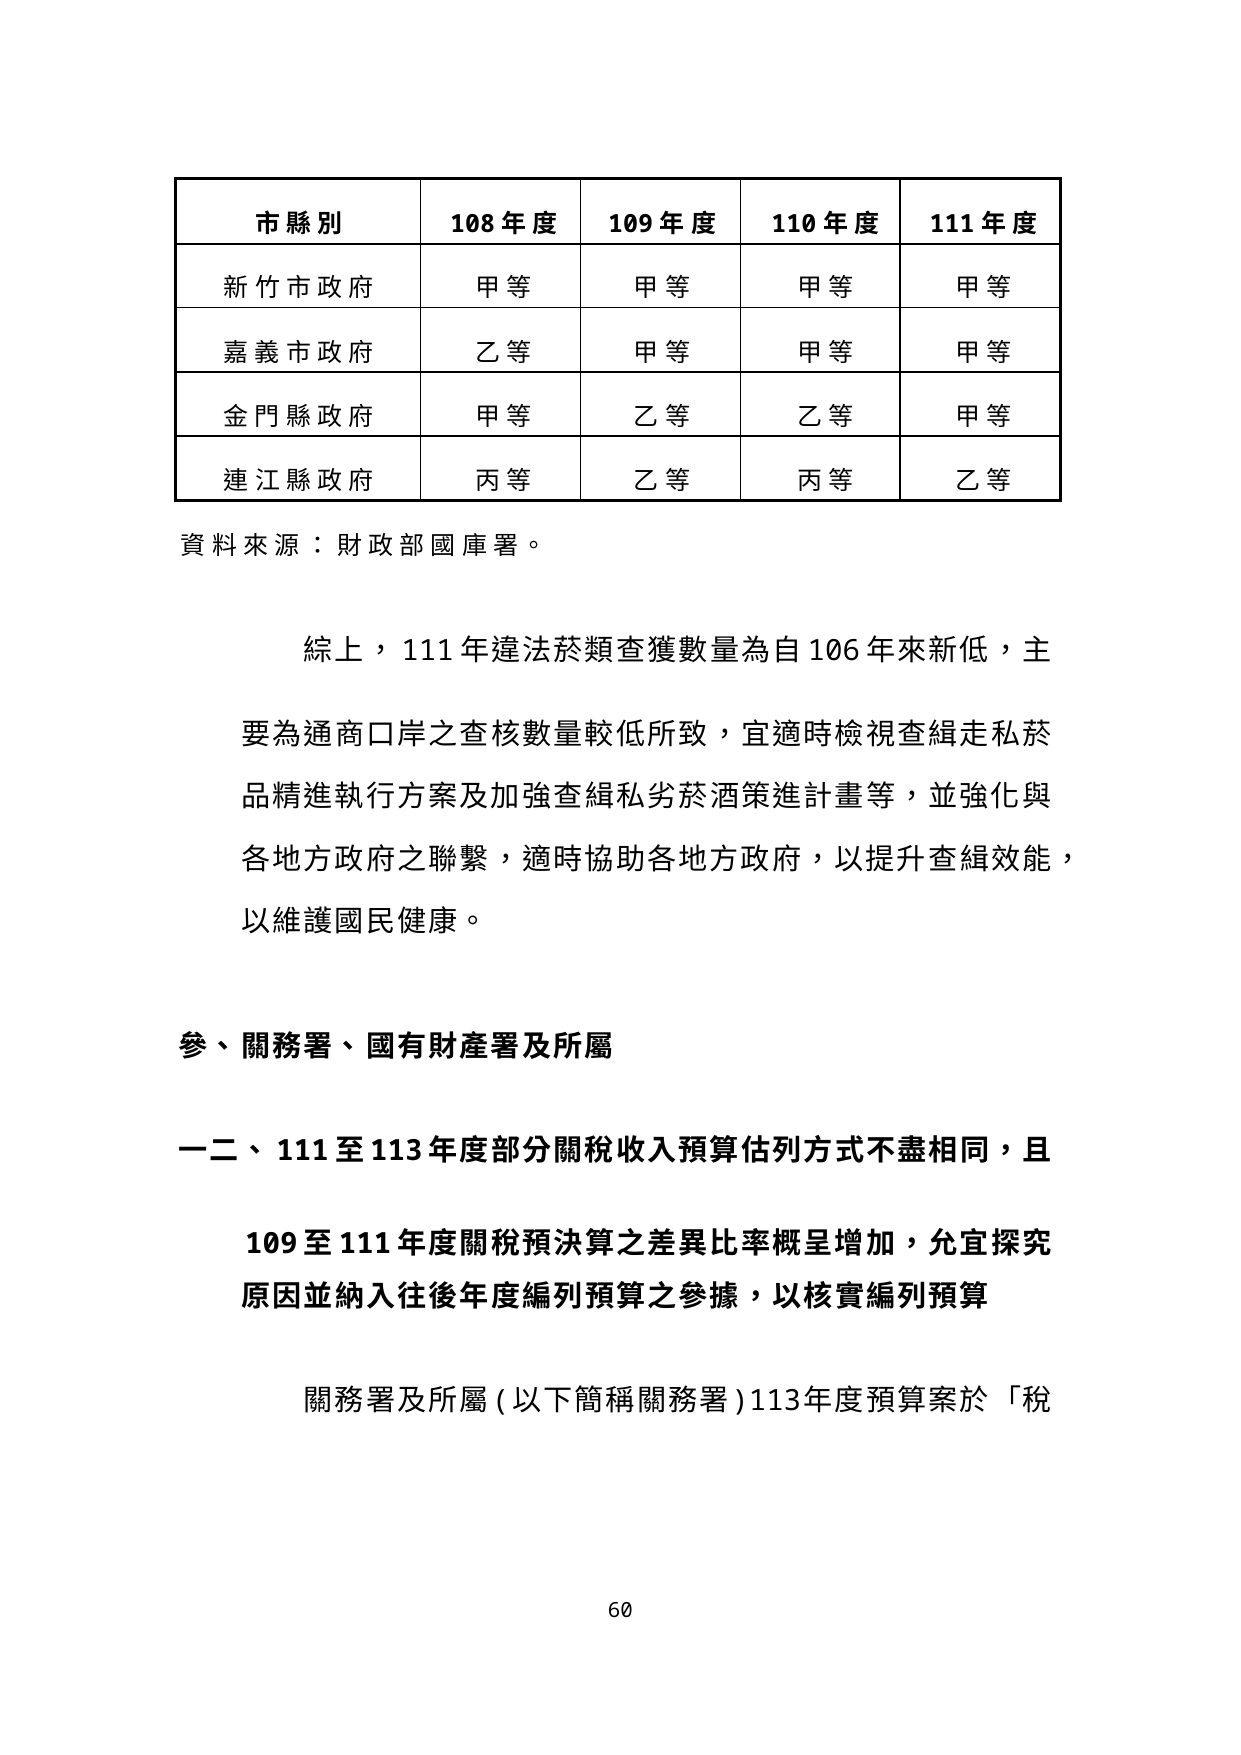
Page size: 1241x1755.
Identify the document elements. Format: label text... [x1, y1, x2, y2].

table_header 市縣別 [177, 180, 420, 243]
text 綜上，111年違法菸類查獲數量為自106年來新低，主要為通商口岸之查核數量較低所致，宜適時檢視查緝走私菸品精進執行方案及加強查緝私劣菸酒策進計畫等，並強化與各地方政府之聯繫，適時協助各地方政府，以提升查緝效能，以維護國民健康。 [236, 565, 1063, 940]
table_cell 丙等 [741, 437, 899, 499]
table_cell 乙等 [901, 437, 1059, 499]
table_header 108年度 [421, 180, 580, 243]
table_cell 乙等 [421, 308, 580, 371]
table_cell 金門縣政府 [177, 373, 420, 435]
table_cell 甲等 [421, 245, 580, 307]
table_cell 嘉義市政府 [177, 308, 420, 371]
table_cell 甲等 [741, 245, 899, 307]
table_header 110年度 [741, 180, 899, 243]
table_cell 連江縣政府 [177, 437, 420, 499]
table_cell 乙等 [581, 373, 740, 435]
table_cell 甲等 [901, 373, 1059, 435]
table_cell 甲等 [901, 245, 1059, 307]
table_cell 乙等 [741, 373, 899, 435]
text 關務署及所屬(以下簡稱關務署)113年度預算案於「稅課收入-財政部」項下編列「關稅」收入1,488億200萬元。經查： [236, 1315, 1063, 1440]
table_cell 丙等 [421, 437, 580, 499]
table_cell 甲等 [581, 308, 740, 371]
text 參、關務署、國有財產署及所屬 [177, 1002, 1063, 1065]
table_header 111年度 [901, 180, 1059, 243]
table_cell 新竹市政府 [177, 245, 420, 307]
table_cell 甲等 [901, 308, 1059, 371]
table_header 109年度 [581, 180, 740, 243]
table_cell 甲等 [581, 245, 740, 307]
table_cell 甲等 [421, 373, 580, 435]
table_cell 乙等 [581, 437, 740, 499]
table_cell 甲等 [741, 308, 899, 371]
text 資料來源：財政部國庫署。 [177, 502, 1063, 565]
text 一二、111至113年度部分關稅收入預算估列方式不盡相同，且109至111年度關稅預決算之差異比率概呈增加，允宜探究原因並納入往後年度編列預算之參據，以核實編列預算 [177, 1065, 1063, 1315]
